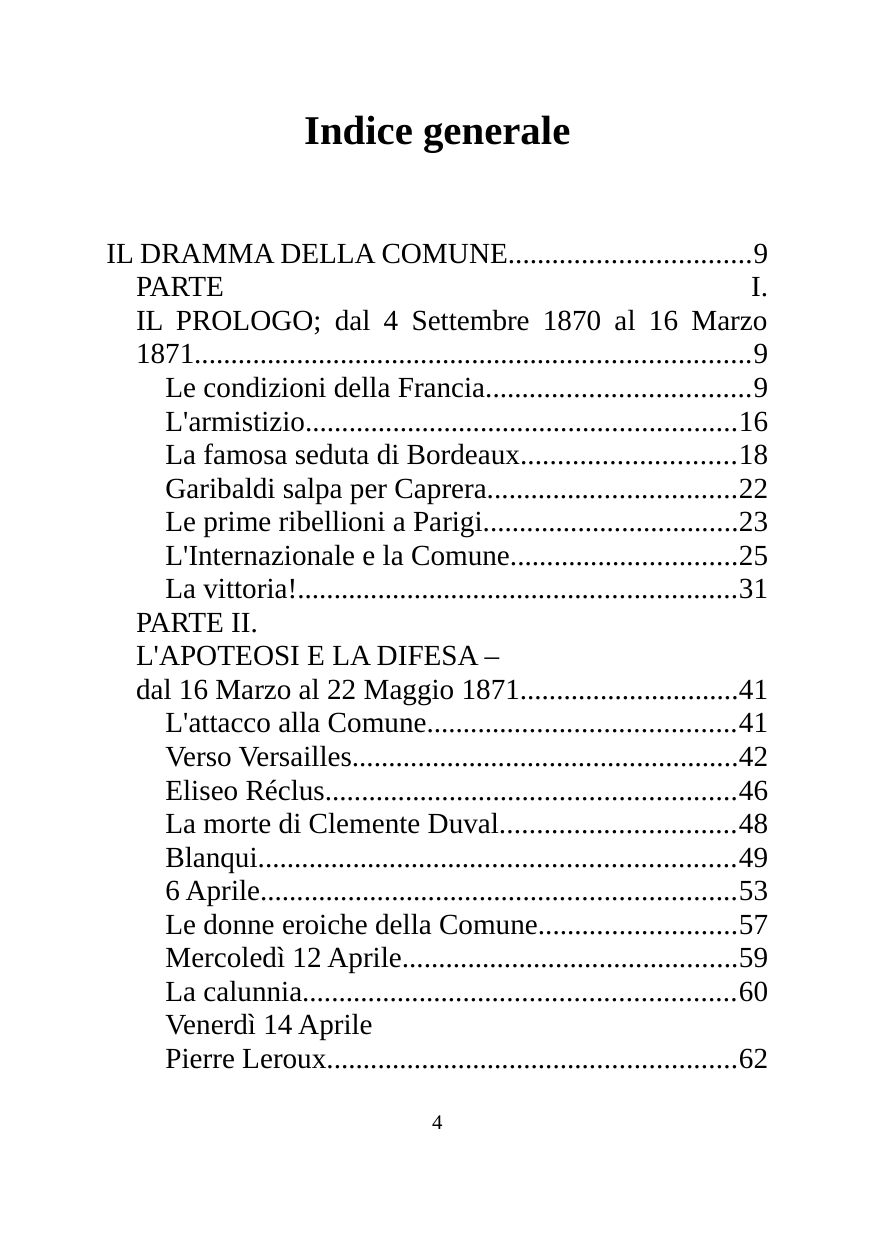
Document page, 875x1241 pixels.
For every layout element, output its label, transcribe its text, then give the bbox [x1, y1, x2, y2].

text Mercoledì 12 Aprile 59 [165, 940, 768, 974]
text Eliseo Réclus 46 [165, 773, 768, 806]
text L'armistizio 16 [165, 404, 768, 437]
text La calunnia 60 [165, 974, 768, 1007]
text IL DRAMMA DELLA COMUNE 9 [106, 236, 768, 269]
text Verso Versailles. 42 [165, 739, 768, 773]
text La famosa seduta di Bordeaux. 18 [165, 437, 768, 471]
text 6 Aprile 53 [165, 873, 768, 907]
subtitle Indice generale [106, 106, 768, 153]
text La vittoria! 31 [165, 571, 768, 605]
text Blanqui 49 [165, 840, 768, 873]
text PARTE II. L'APOTEOSI E LA DIFESA – dal 16 Marzo al 22 Maggio 1871 41 [136, 605, 768, 706]
text Le condizioni della Francia 9 [165, 370, 768, 404]
text Le donne eroiche della Comune 57 [165, 907, 768, 940]
text Le prime ribellioni a Parigi. 23 [165, 504, 768, 538]
text Garibaldi salpa per Caprera. 22 [165, 471, 768, 504]
text Venerdì 14 Aprile Pierre Leroux 62 [165, 1007, 768, 1074]
text PARTE I. IL PROLOGO; dal 4 Settembre 1870 al 16 Marzo 1871 9 [136, 269, 768, 370]
text L'attacco alla Comune. 41 [165, 706, 768, 739]
text L'Internazionale e la Comune. 25 [165, 538, 768, 571]
text La morte di Clemente Duval 48 [165, 806, 768, 840]
